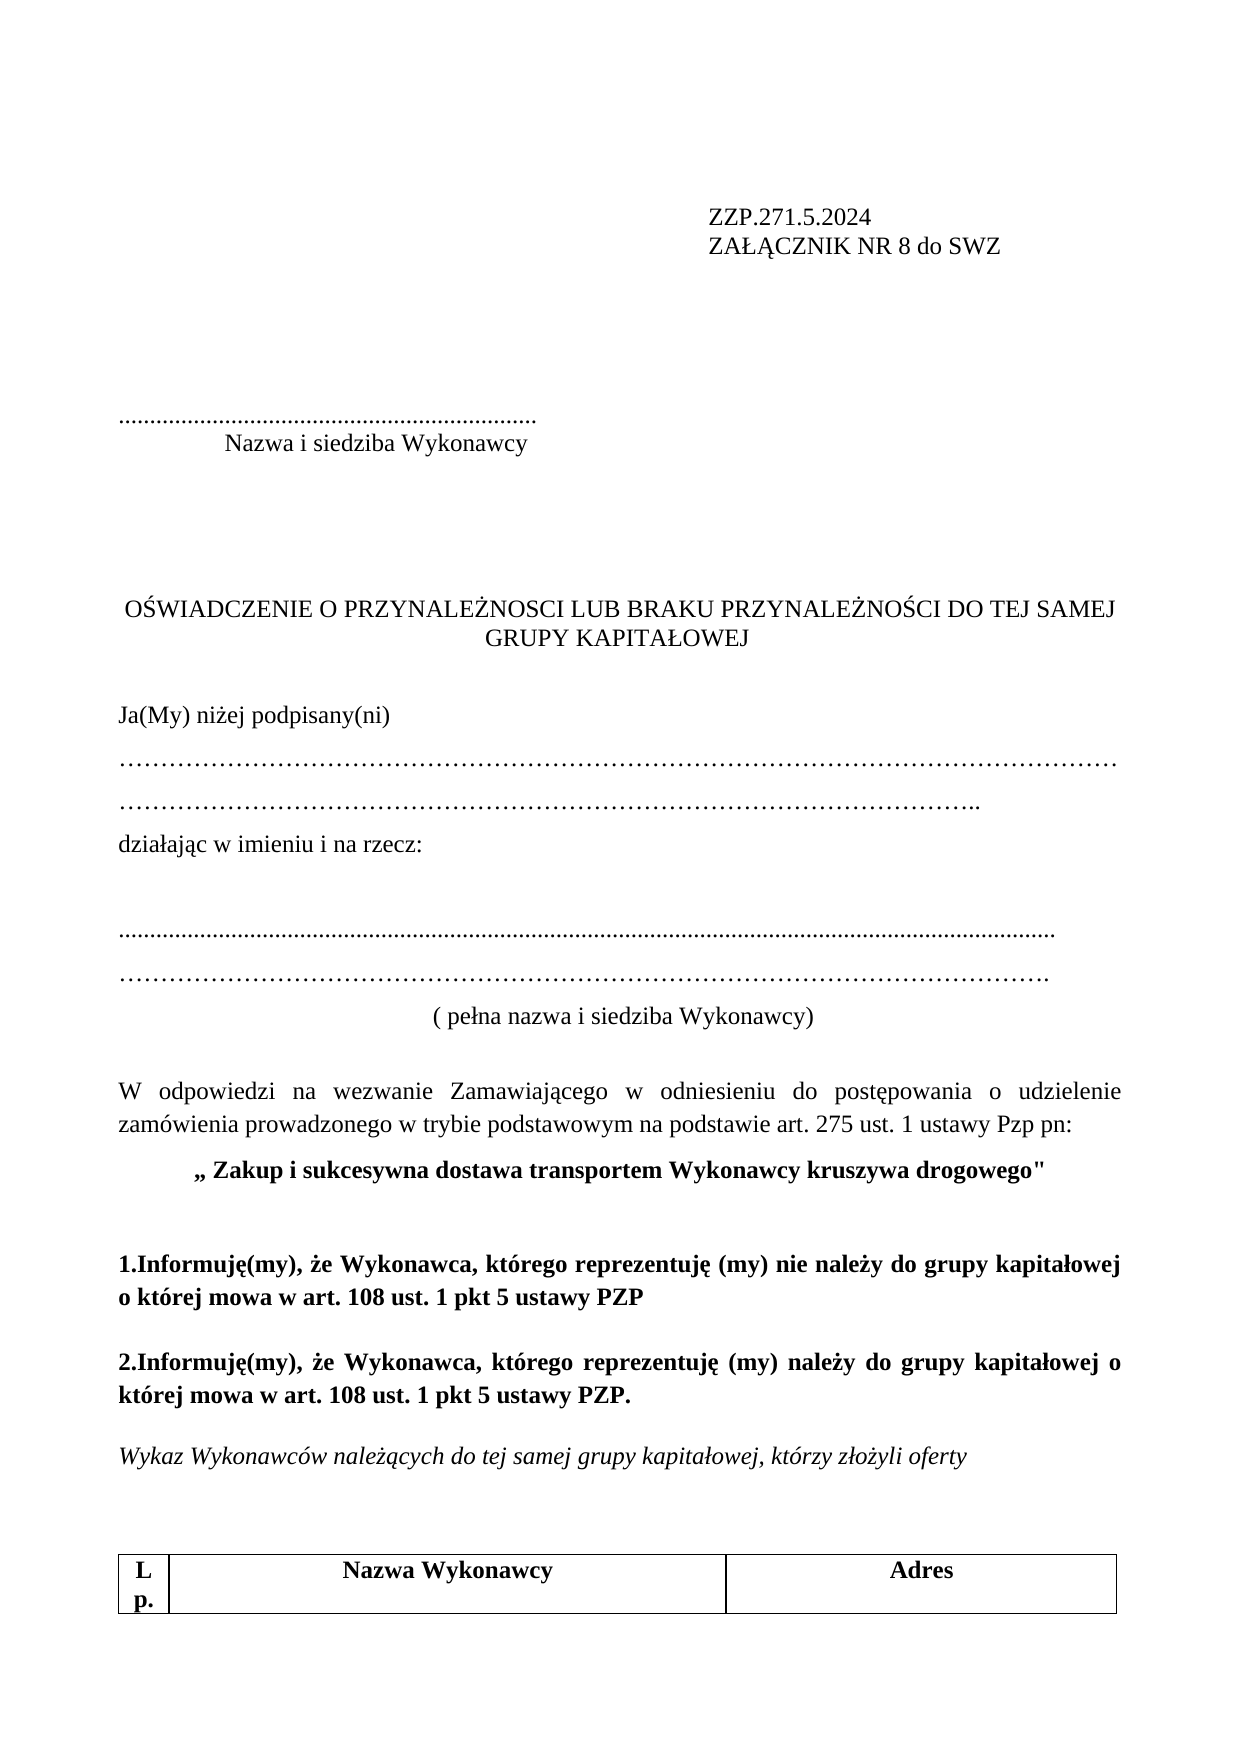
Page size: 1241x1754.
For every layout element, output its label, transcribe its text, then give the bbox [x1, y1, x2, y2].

table_header Nazwa Wykonawcy [170, 1555, 725, 1613]
text „ Zakup i sukcesywna dostawa transportem Wykonawcy kruszywa drogowego" [118, 1155, 1122, 1183]
text Nazwa i siedziba Wykonawcy [118, 428, 1122, 457]
text Ja(My) niżej podpisany(ni) [118, 700, 1122, 729]
table_header Lp. [119, 1555, 168, 1613]
text ZZP.271.5.2024 [708, 202, 1122, 231]
text ( pełna nazwa i siedziba Wykonawcy) [118, 1001, 1122, 1029]
text OŚWIADCZENIE O PRZYNALEŻNOSCI LUB BRAKU PRZYNALEŻNOŚCI DO TEJ SAMEJ GRUPY KAPITAŁOWEJ [118, 594, 1122, 652]
text ZAŁĄCZNIK NR 8 do SWZ [708, 231, 1122, 260]
text 1.Informuję(my), że Wykonawca, którego reprezentuję (my) nie należy do grupy kapitałowej o której mowa w art. 108 ust. 1 pkt 5 ustawy PZP [118, 1249, 1122, 1311]
text ................................................................... [118, 400, 1122, 428]
text W odpowiedzi na wezwanie Zamawiającego w odniesieniu do postępowania o udzielenie zamówienia prowadzonego w trybie podstawowym na podstawie art. 275 ust. 1 ustawy Pzp pn: [118, 1076, 1122, 1138]
text 2.Informuję(my), że Wykonawca, którego reprezentuję (my) należy do grupy kapitałowej o której mowa w art. 108 ust. 1 pkt 5 ustawy PZP. [118, 1347, 1122, 1409]
text ...................................................................................................................................................... [118, 914, 1122, 943]
text Wykaz Wykonawców należących do tej samej grupy kapitałowej, którzy złożyli oferty [118, 1441, 1122, 1470]
text działając w imieniu i na rzecz: [118, 829, 1122, 858]
table_header Adres [727, 1555, 1116, 1613]
text …………………………………………………………………………………………………………………………………………………………………………………………………….. [118, 743, 1122, 815]
text …………………………………………………………………………………………………. [118, 958, 1122, 986]
